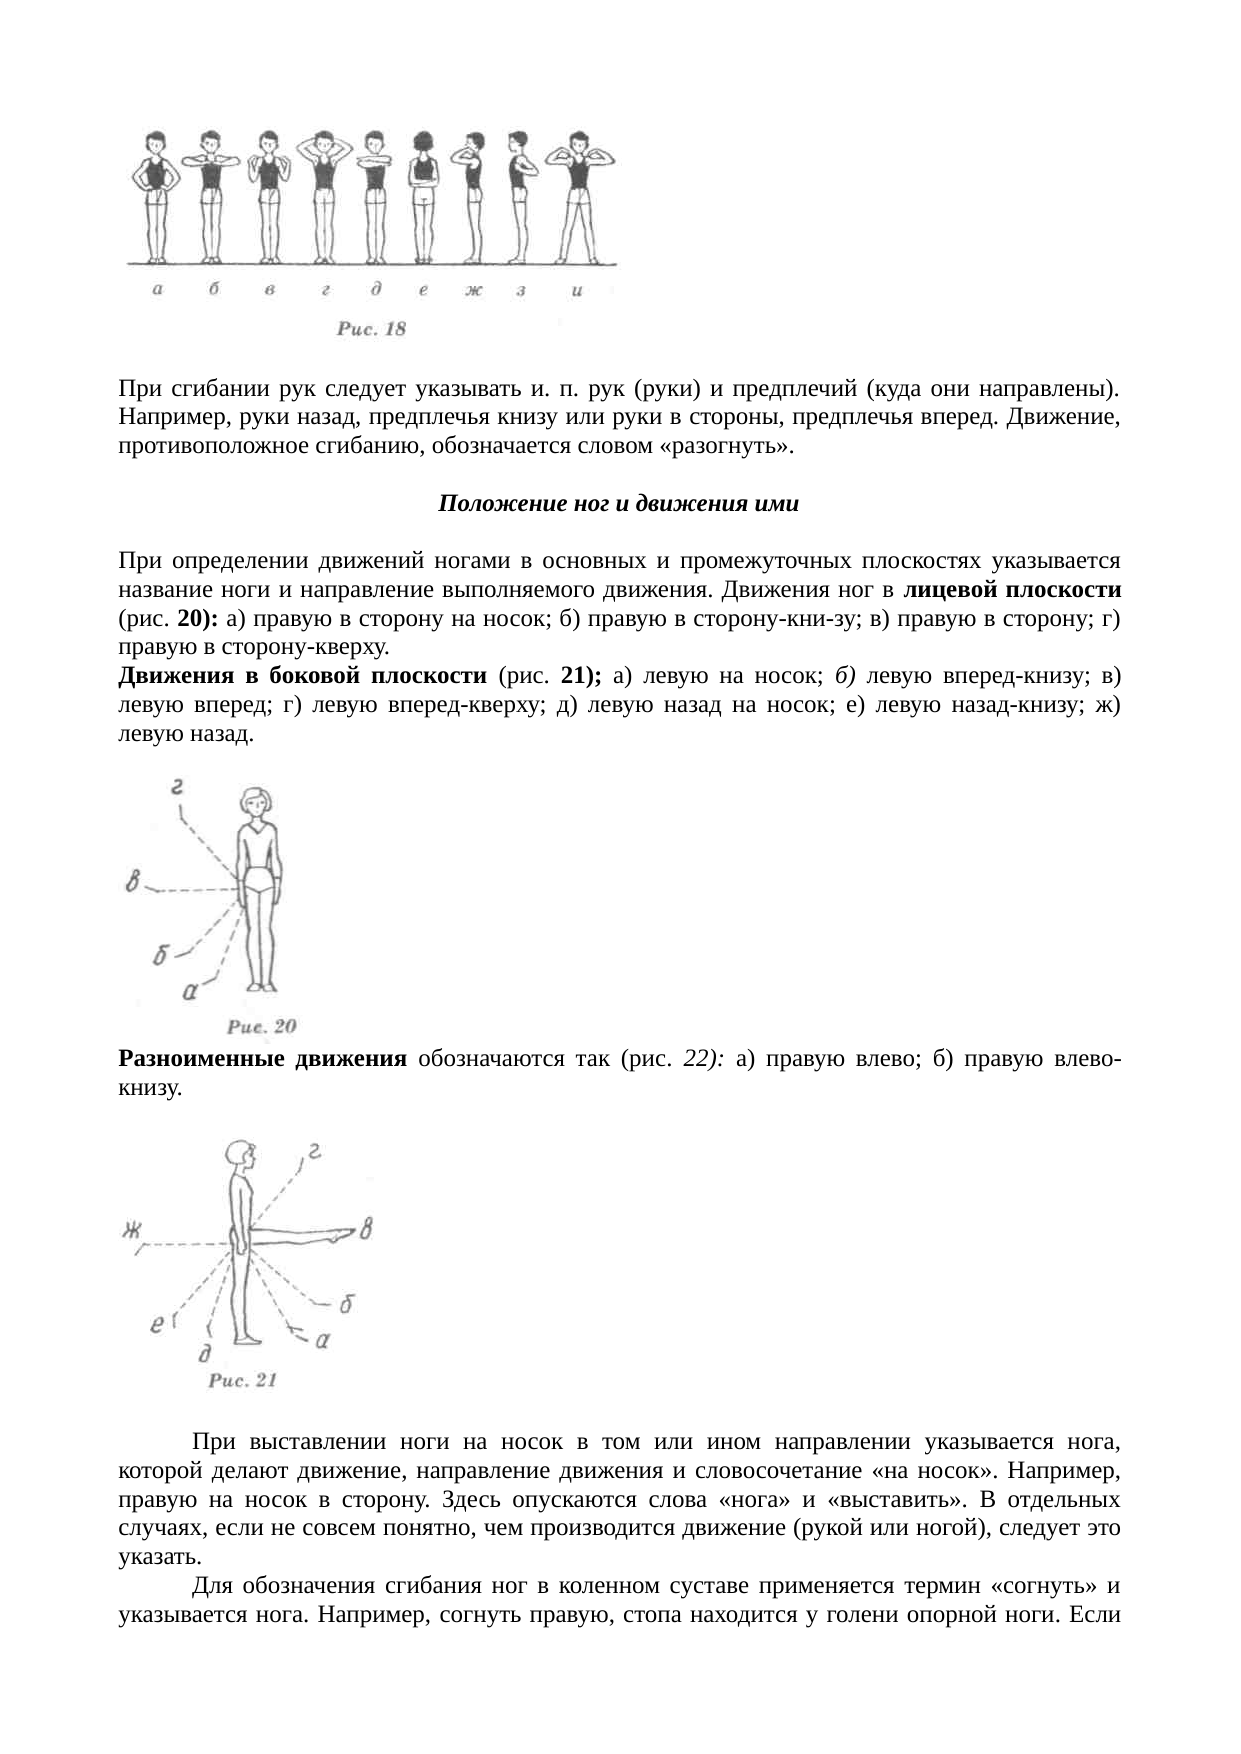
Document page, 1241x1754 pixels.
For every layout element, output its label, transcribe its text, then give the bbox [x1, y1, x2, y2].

picture [118, 118, 626, 344]
text При выставлении ноги на носок в том или ином направлении указывается нога, которой делают движение, направление движения и словосочетание «на носок». Например, правую на носок в сторону. Здесь опускаются слова «нога» и «выставить». В отдельных случаях, если не совсем понятно, чем производится движение (рукой или ногой), следует это указать. [118, 1426, 1122, 1570]
text Разноименные движения обозначаются так (рис. 22): а) правую влево; б) правую влево-книзу. [118, 1043, 1122, 1426]
text Для обозначения сгибания ног в коленном суставе применяется термин «согнуть» и указывается нога. Например, согнуть правую, стопа находится у голени опорной ноги. Если [118, 1570, 1122, 1627]
picture [118, 775, 314, 1044]
text Движения в боковой плоскости (рис. 21); а) левую на носок; б) левую вперед-книзу; в) левую вперед; г) левую вперед-кверху; д) левую назад на носок; е) левую назад-книзу; ж) левую назад. [118, 660, 1122, 746]
text При определении движений ногами в основных и промежуточных плоскостях указывается название ноги и направление выполняемого движения. Движения ног в лицевой плоскости (рис. 20): а) правую в сторону на носок; б) правую в сторону-кни-зу; в) правую в сторону; г) правую в сторону-кверху. [118, 545, 1122, 660]
picture [118, 1129, 378, 1398]
text При сгибании рук следует указывать и. п. рук (руки) и предплечий (куда они направлены). Например, руки назад, предплечья книзу или руки в стороны, предплечья вперед. Движение, противоположное сгибанию, обозначается словом «разогнуть». [118, 118, 1122, 459]
text Положение ног и движения ими [118, 488, 1122, 516]
